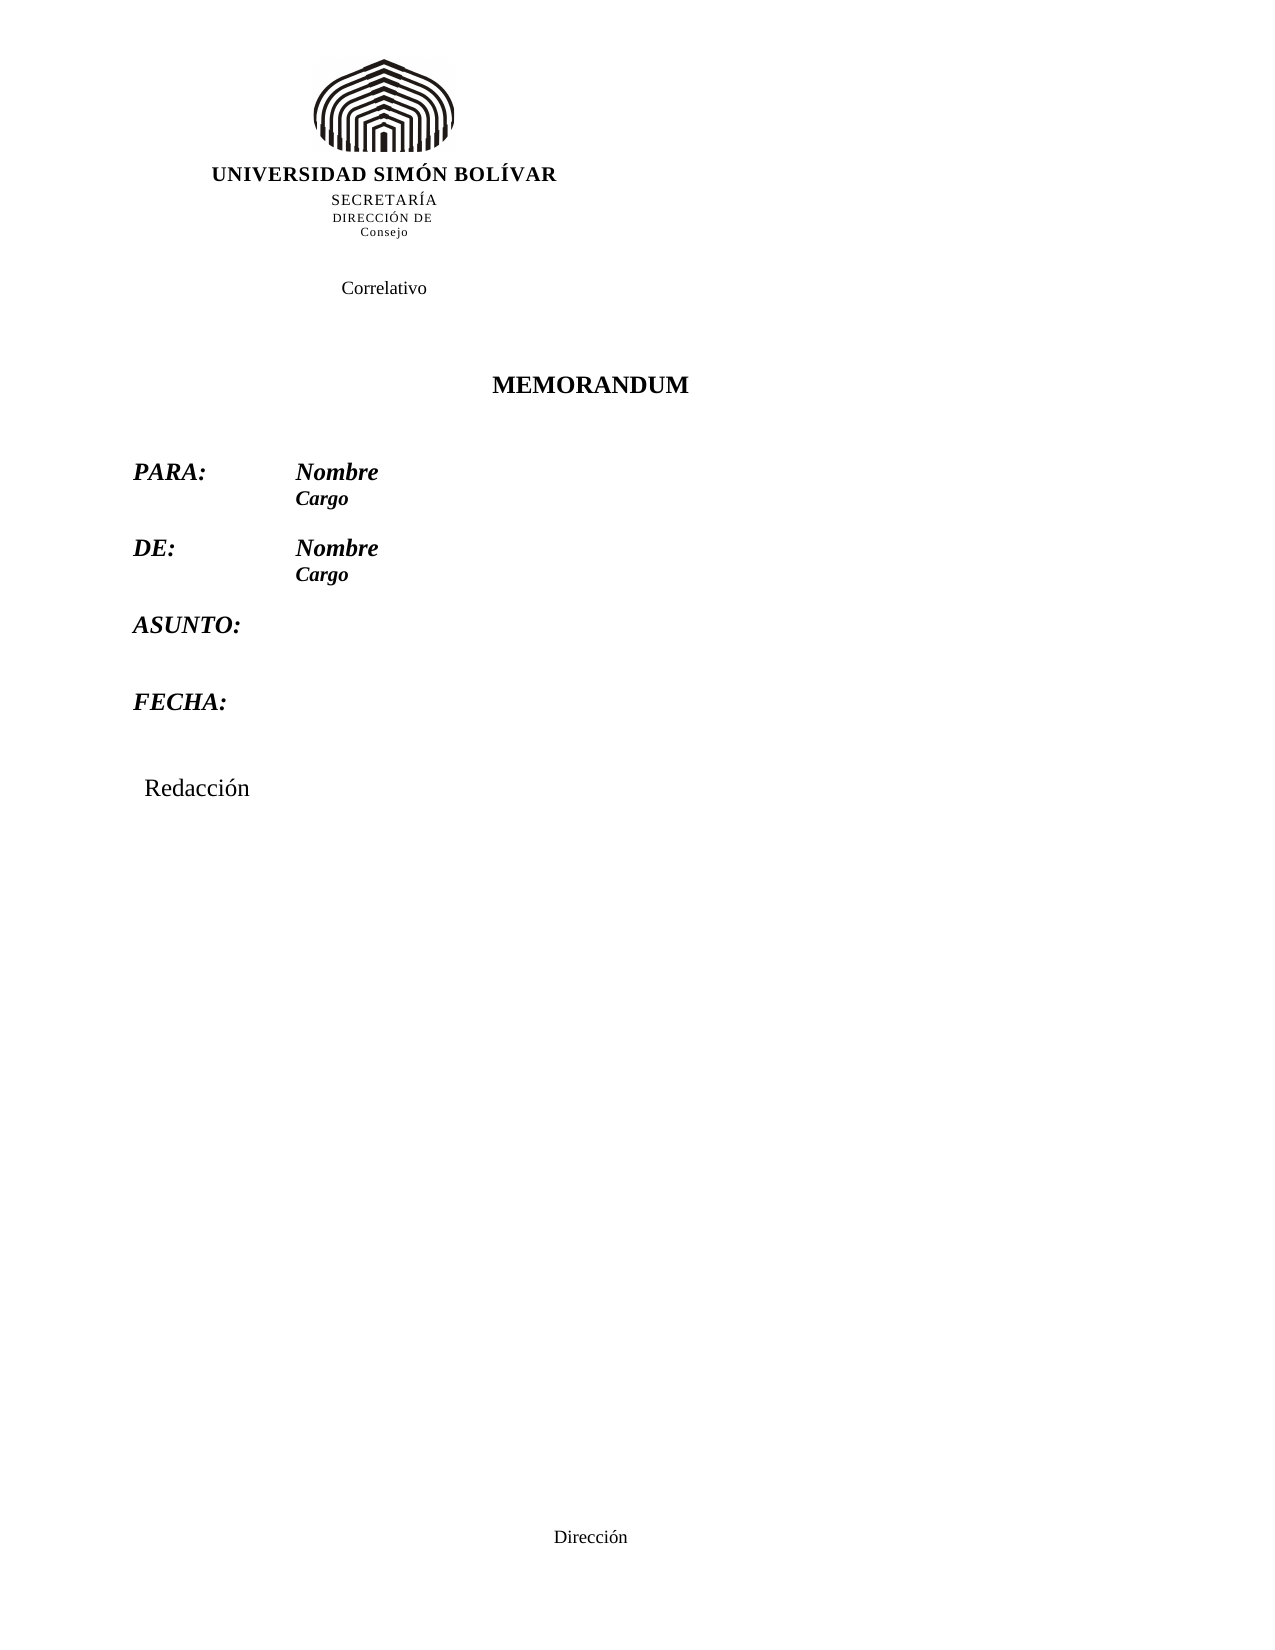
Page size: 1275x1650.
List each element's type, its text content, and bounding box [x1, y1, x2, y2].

table_header Dirección [133, 1526, 1048, 1569]
table_cell [133, 668, 295, 687]
table_header UNIVERSIDAD SIMÓN BOLÍVAR SECRETARÍA DIRECCIÓN DE Consejo [133, 59, 635, 265]
table_header PARA: [133, 457, 295, 486]
table_header MEMORANDUM [133, 371, 1048, 399]
table_cell [133, 562, 295, 591]
table_cell FECHA: [133, 687, 295, 716]
table_cell DE: [133, 534, 295, 562]
table_cell [133, 591, 295, 610]
table_header Correlativo [295, 277, 473, 299]
table_cell [295, 591, 1048, 610]
table_header Nombre [295, 457, 1048, 486]
picture [313, 59, 455, 152]
table_cell [133, 514, 295, 533]
table_cell [295, 610, 1048, 668]
table_header [133, 277, 295, 299]
table_cell Nombre [295, 534, 1048, 562]
table_header [473, 277, 635, 299]
table_cell [133, 486, 295, 514]
table_cell [295, 668, 1048, 687]
table_cell [295, 514, 1048, 533]
table_header Redacción [133, 773, 1048, 1462]
table_cell ASUNTO: [133, 610, 295, 668]
table_cell [295, 687, 1048, 716]
table_cell Cargo [295, 562, 1048, 591]
table_cell Cargo [295, 486, 1048, 514]
